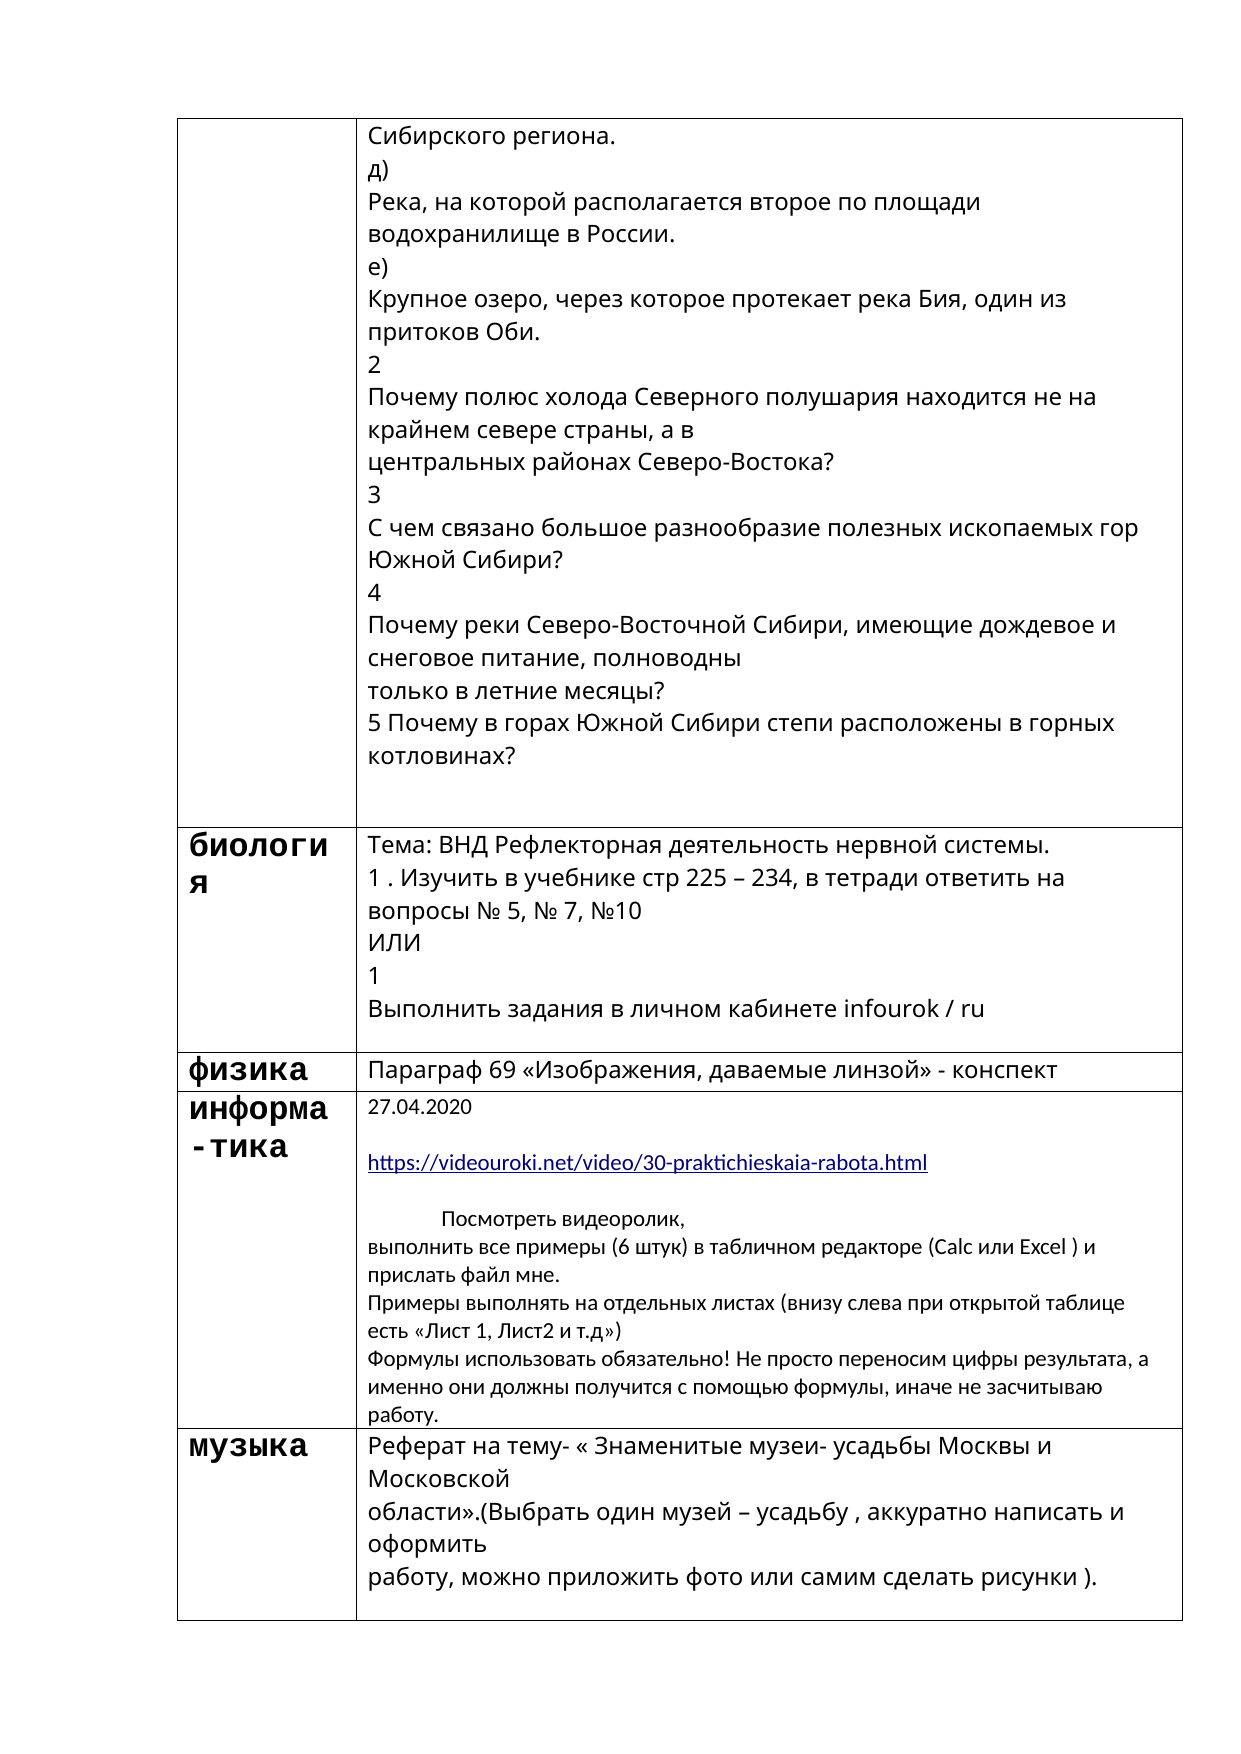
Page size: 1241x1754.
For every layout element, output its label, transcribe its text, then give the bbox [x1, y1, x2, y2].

table_cell [1183, 118, 1192, 827]
table_cell [1183, 1052, 1192, 1091]
table_cell [1183, 1091, 1192, 1428]
table_cell информа-тика [178, 1092, 356, 1428]
table_cell физика [178, 1053, 356, 1091]
table_cell [1183, 827, 1192, 1052]
table_cell §49 изучить. Выполнить контрольную работу, ответы сфотографировать и прислать. Контрольная работа «ПК Северо-Восточной и Южной Сибири» 1 Определите, о каких объектах (людях) идет речь в предложениях: а) Азиатский белый журавль, гнездящийся на низменностях севера России. б) Российский мореплаватель и полярный исследователь, именем которого назван остров, где располагается самый северный в нашей стране заповедник. в) Крупная река Северо-Востока Сибири, впадающая в море Лаптевых. г) Горная система, в которой расположена высшая точка Южно-Сибирского региона. д) Река, на которой располагается второе по площади водохранилище в России. е) Крупное озеро, через которое протекает река Бия, один из притоков Оби. 2 Почему полюс холода Северного полушария находится не на крайнем севере страны, а в центральных районах Северо-Востока? 3 С чем связано большое разнообразие полезных ископаемых гор Южной Сибири? 4 Почему реки Северо-Восточной Сибири, имеющие дождевое и снеговое питание, полноводны только в летние месяцы? 5 Почему в горах Южной Сибири степи расположены в горных котловинах? [357, 119, 1182, 827]
table_cell Параграф 69 «Изображения, даваемые линзой» - конспект [357, 1053, 1182, 1091]
table_cell биология [178, 828, 356, 1052]
table_cell [178, 119, 356, 827]
table_cell [1183, 1428, 1192, 1620]
table_cell музыка [178, 1429, 356, 1620]
